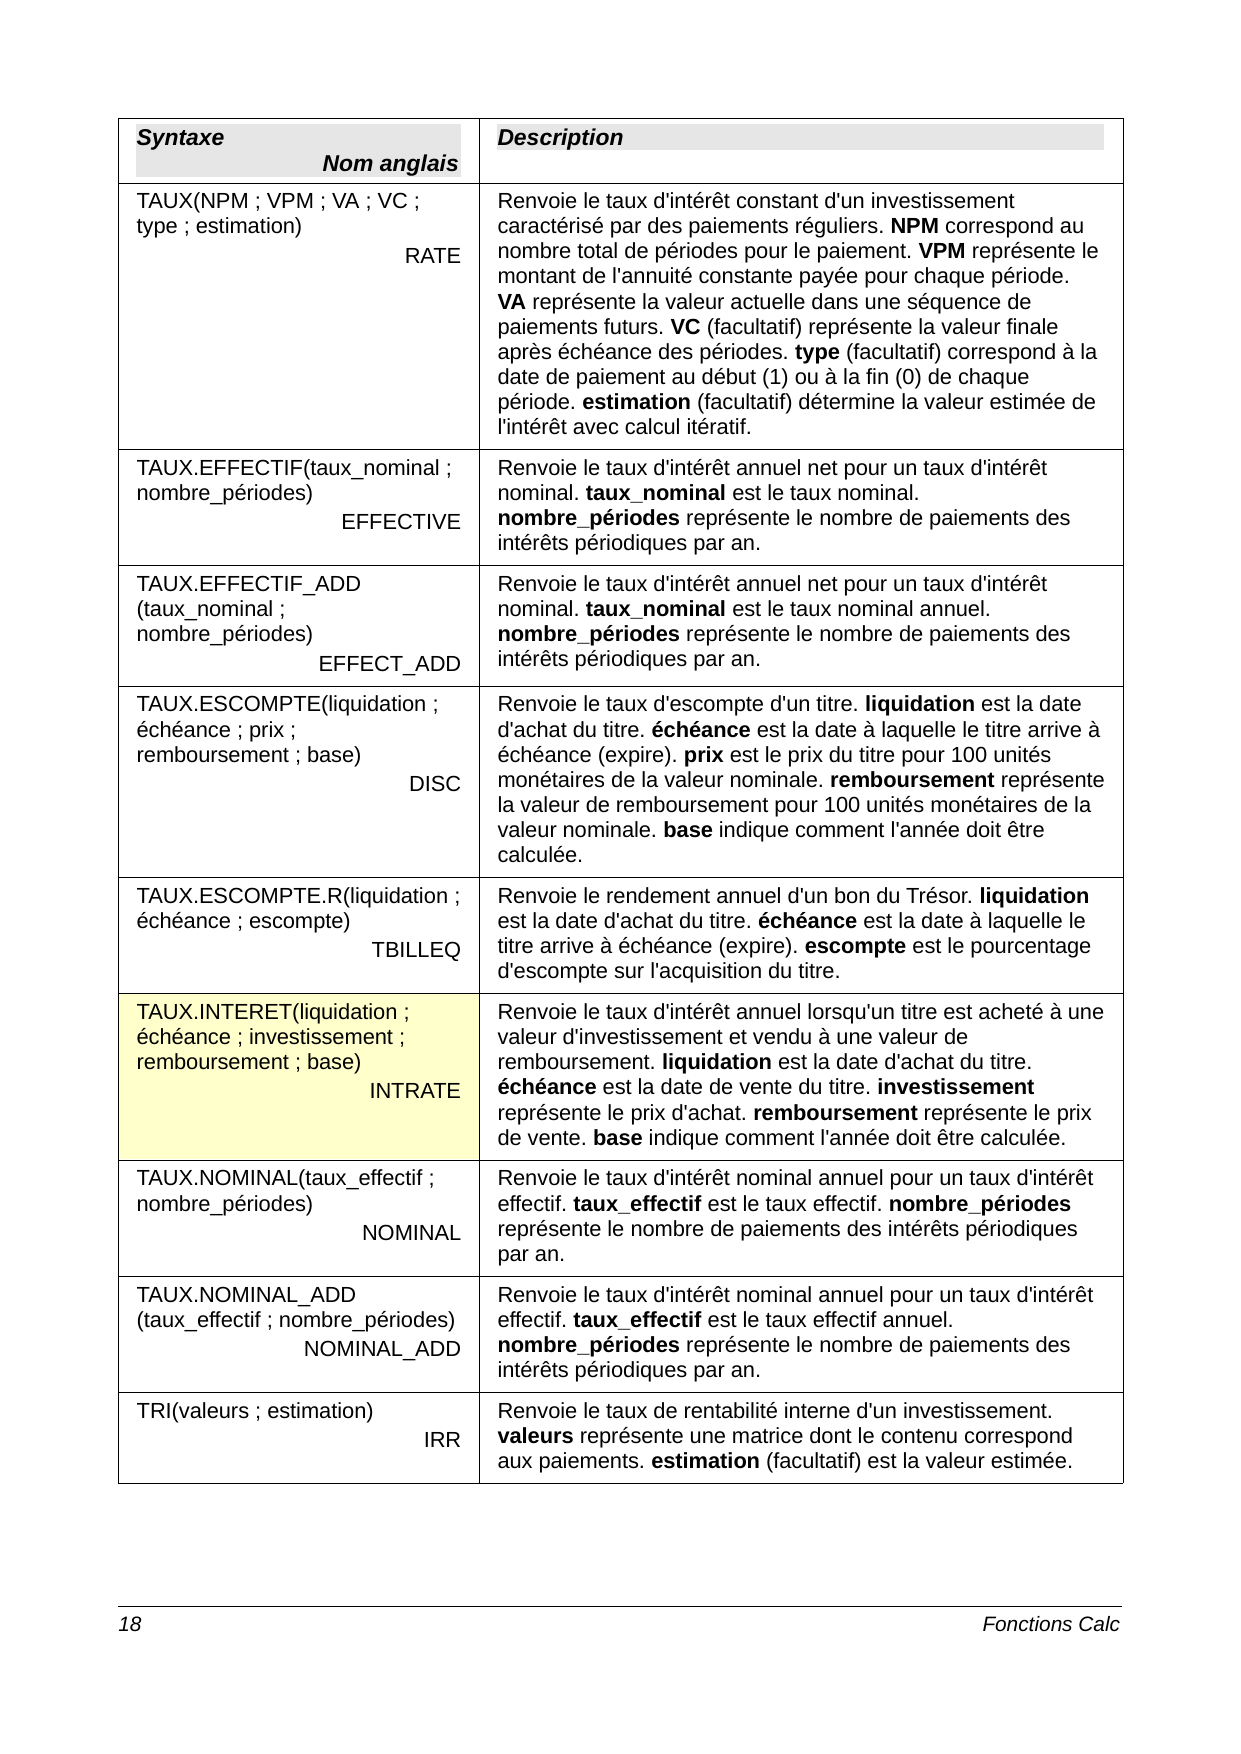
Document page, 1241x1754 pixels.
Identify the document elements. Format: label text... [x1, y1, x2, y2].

table_cell Renvoie le taux d'intérêt nominal annuel pour un taux d'intérêt effectif. taux_effectif est le taux effectif annuel. nombre_périodes représente le nombre de paiements des intérêts périodiques par an. [480, 1277, 1123, 1392]
table_cell Renvoie le taux de rentabilité interne d'un investissement. valeurs représente une matrice dont le contenu correspond aux paiements. estimation (facultatif) est la valeur estimée. [480, 1393, 1123, 1483]
table_header Description [480, 119, 1123, 182]
table_cell TAUX.ESCOMPTE(liquidation ; échéance ; prix ; remboursement ; base) DISC [119, 687, 479, 877]
table_cell Renvoie le taux d'intérêt annuel lorsqu'un titre est acheté à une valeur d'investissement et vendu à une valeur de remboursement. liquidation est la date d'achat du titre. échéance est la date de vente du titre. investissement représente le prix d'achat. remboursement représente le prix de vente. base indique comment l'année doit être calculée. [480, 994, 1123, 1159]
table_cell TAUX.EFFECTIF(taux_nominal ; nombre_périodes) EFFECTIVE [119, 450, 479, 565]
table_header Syntaxe Nom anglais [119, 119, 479, 182]
table_cell Renvoie le taux d'intérêt constant d'un investissement caractérisé par des paiements réguliers. NPM correspond au nombre total de périodes pour le paiement. VPM représente le montant de l'annuité constante payée pour chaque période. VA représente la valeur actuelle dans une séquence de paiements futurs. VC (facultatif) représente la valeur finale après échéance des périodes. type (facultatif) correspond à la date de paiement au début (1) ou à la fin (0) de chaque période. estimation (facultatif) détermine la valeur estimée de l'intérêt avec calcul itératif. [480, 184, 1123, 449]
table_cell TAUX.NOMINAL_ADD (taux_effectif ; nombre_périodes) NOMINAL_ADD [119, 1277, 479, 1392]
table_cell Renvoie le taux d'escompte d'un titre. liquidation est la date d'achat du titre. échéance est la date à laquelle le titre arrive à échéance (expire). prix est le prix du titre pour 100 unités monétaires de la valeur nominale. remboursement représente la valeur de remboursement pour 100 unités monétaires de la valeur nominale. base indique comment l'année doit être calculée. [480, 687, 1123, 877]
table_cell TRI(valeurs ; estimation) IRR [119, 1393, 479, 1483]
table_cell TAUX.EFFECTIF_ADD (taux_nominal ; nombre_périodes) EFFECT_ADD [119, 566, 479, 686]
table_cell TAUX.INTERET(liquidation ; échéance ; investissement ; remboursement ; base) INTRATE [119, 994, 479, 1159]
table_cell Renvoie le taux d'intérêt annuel net pour un taux d'intérêt nominal. taux_nominal est le taux nominal. nombre_périodes représente le nombre de paiements des intérêts périodiques par an. [480, 450, 1123, 565]
table_cell Renvoie le taux d'intérêt nominal annuel pour un taux d'intérêt effectif. taux_effectif est le taux effectif. nombre_périodes représente le nombre de paiements des intérêts périodiques par an. [480, 1161, 1123, 1276]
table_cell Renvoie le taux d'intérêt annuel net pour un taux d'intérêt nominal. taux_nominal est le taux nominal annuel. nombre_périodes représente le nombre de paiements des intérêts périodiques par an. [480, 566, 1123, 686]
table_cell Renvoie le rendement annuel d'un bon du Trésor. liquidation est la date d'achat du titre. échéance est la date à laquelle le titre arrive à échéance (expire). escompte est le pourcentage d'escompte sur l'acquisition du titre. [480, 878, 1123, 993]
table_cell TAUX.NOMINAL(taux_effectif ; nombre_périodes) NOMINAL [119, 1161, 479, 1276]
table_cell TAUX.ESCOMPTE.R(liquidation ; échéance ; escompte) TBILLEQ [119, 878, 479, 993]
table_cell TAUX(NPM ; VPM ; VA ; VC ; type ; estimation) RATE [119, 184, 479, 449]
